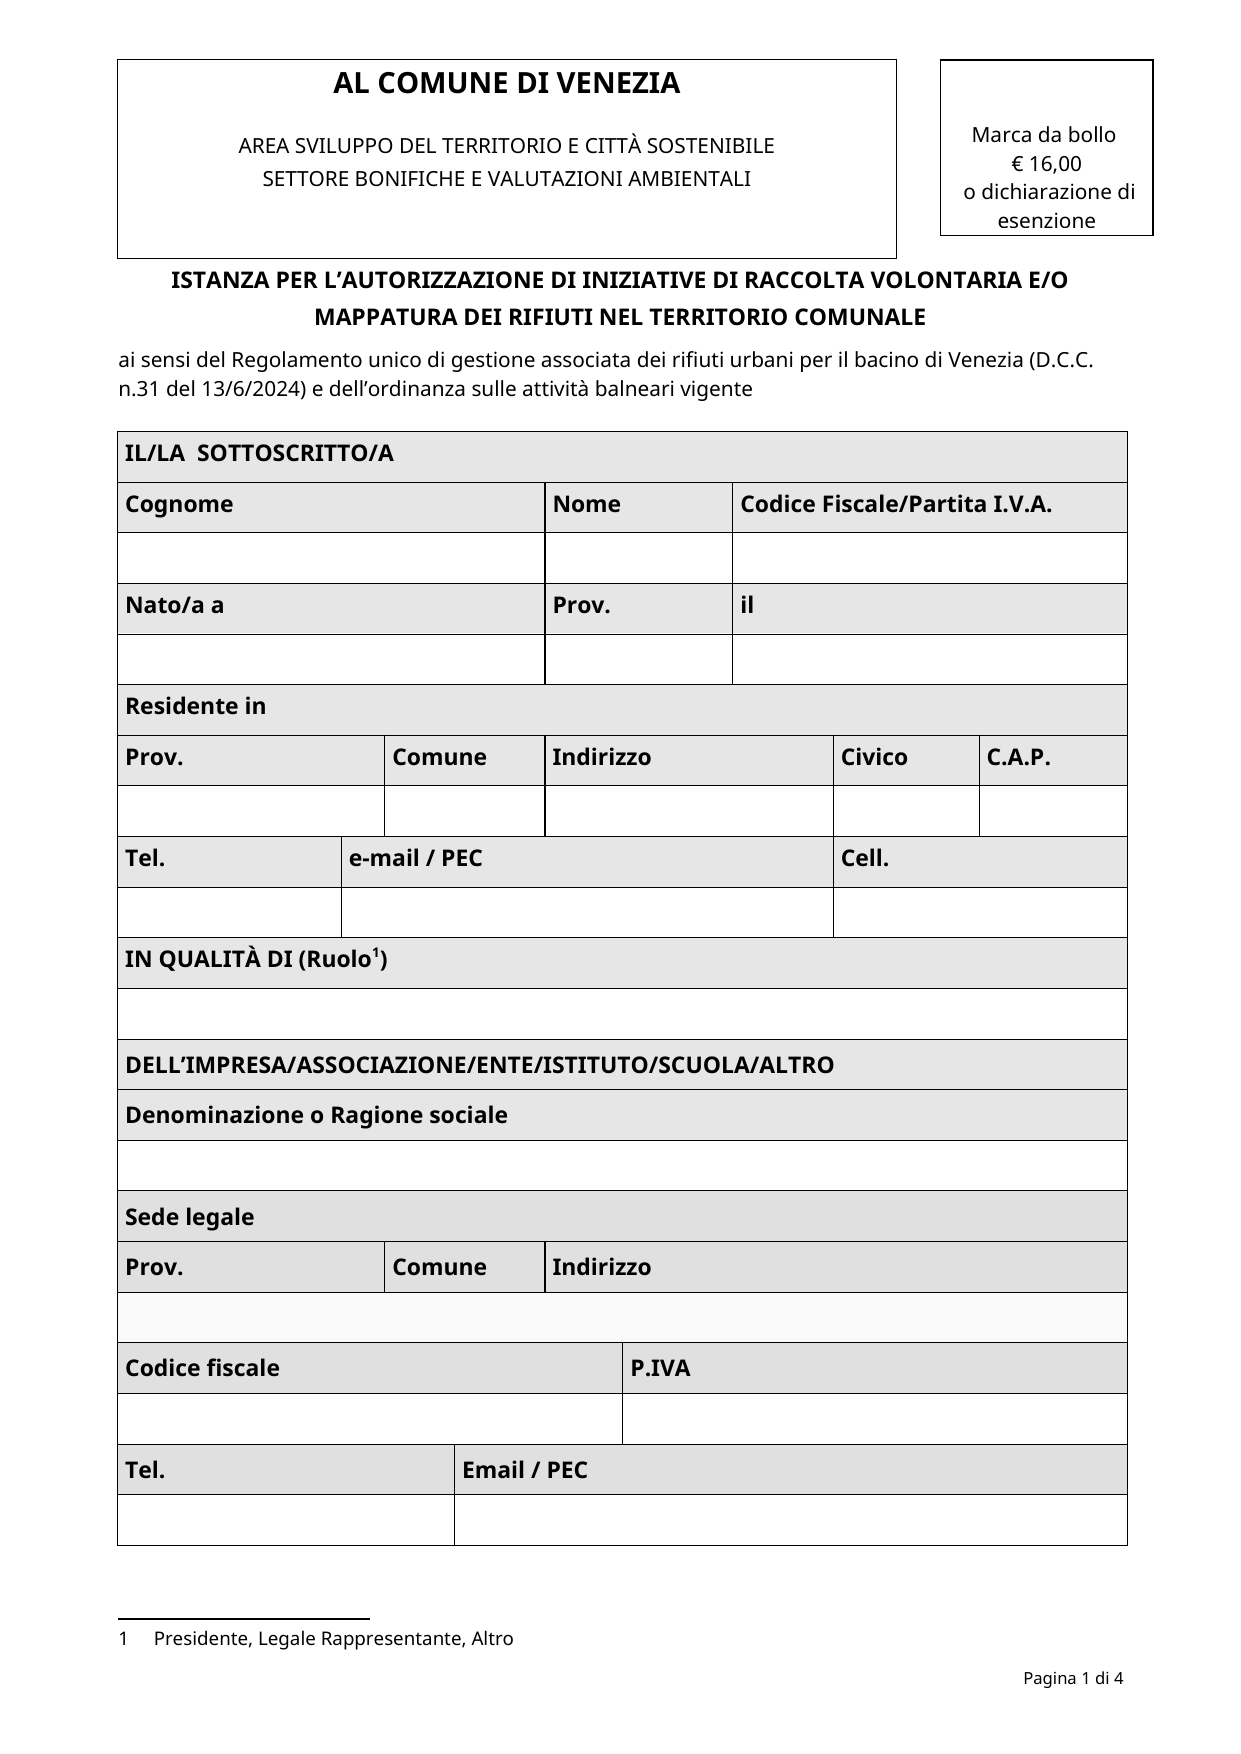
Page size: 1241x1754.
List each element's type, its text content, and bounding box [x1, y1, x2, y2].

table_cell [546, 533, 732, 583]
table_cell [118, 533, 544, 583]
table_cell Cognome [118, 483, 544, 532]
table_header AL COMUNE DI VENEZIA AREA SVILUPPO DEL TERRITORIO E CITTÀ SOSTENIBILE SETTORE BONIFICHE E VALUTAZIONI AMBIENTALI [118, 60, 896, 258]
table_cell [385, 786, 544, 836]
table_cell Tel. [118, 837, 341, 887]
table_cell Residente in [118, 685, 1127, 735]
table_cell [118, 1495, 454, 1545]
table_cell [118, 888, 341, 937]
table_cell [118, 989, 1127, 1038]
table_cell Indirizzo [546, 1242, 1127, 1292]
table_header IL/LA SOTTOSCRITTO/A [118, 432, 1127, 482]
table_cell C.A.P. [980, 736, 1127, 785]
table_cell [118, 1394, 622, 1443]
table_cell Tel. [118, 1445, 454, 1494]
table_cell [834, 888, 1127, 937]
table_cell P.IVA [623, 1343, 1127, 1393]
table_cell Nome [546, 483, 732, 532]
text ISTANZA PER L’AUTORIZZAZIONE DI INIZIATIVE DI RACCOLTA VOLONTARIA E/O MAPPATURA DEI RIFIUTI NEL TERRITORIO COMUNALE [118, 259, 1122, 333]
table_cell Sede legale [118, 1191, 1127, 1241]
table_cell Comune [385, 1242, 544, 1292]
table_cell Cell. [834, 837, 1127, 887]
table_cell [342, 888, 833, 937]
table_cell Prov. [118, 1242, 384, 1292]
table_cell [733, 635, 1127, 684]
table_cell Indirizzo [546, 736, 833, 785]
table_cell e-mail / PEC [342, 837, 833, 887]
table_cell [118, 635, 544, 684]
table_cell Denominazione o Ragione sociale [118, 1090, 1127, 1140]
table_cell [118, 1293, 1127, 1342]
table_cell Civico [834, 736, 979, 785]
table_cell [834, 786, 979, 836]
table_cell [733, 533, 1127, 583]
table_cell il [733, 584, 1127, 633]
table_cell [546, 635, 732, 684]
table_cell Prov. [118, 736, 384, 785]
table_cell [118, 786, 384, 836]
table_cell Codice Fiscale/Partita I.V.A. [733, 483, 1127, 532]
table_cell [623, 1394, 1127, 1443]
table_cell Prov. [546, 584, 732, 633]
table_cell IN QUALITÀ DI (Ruolo) [118, 938, 1127, 988]
table_cell Codice fiscale [118, 1343, 622, 1393]
table_cell [546, 786, 833, 836]
table_cell DELL’IMPRESA/ASSOCIAZIONE/ENTE/ISTITUTO/SCUOLA/ALTRO [118, 1040, 1127, 1089]
table_cell [455, 1495, 1127, 1545]
text ai sensi del Regolamento unico di gestione associata dei rifiuti urbani per il bacino di Venezia (D.C.C. n.31 del 13/6/2024) e dell’ordinanza sulle attività balneari vigente [118, 346, 1122, 402]
table_cell [980, 786, 1127, 836]
table_cell [118, 1141, 1127, 1190]
table_cell Comune [385, 736, 544, 785]
table_cell Nato/a a [118, 584, 544, 633]
table_cell Email / PEC [455, 1445, 1127, 1494]
